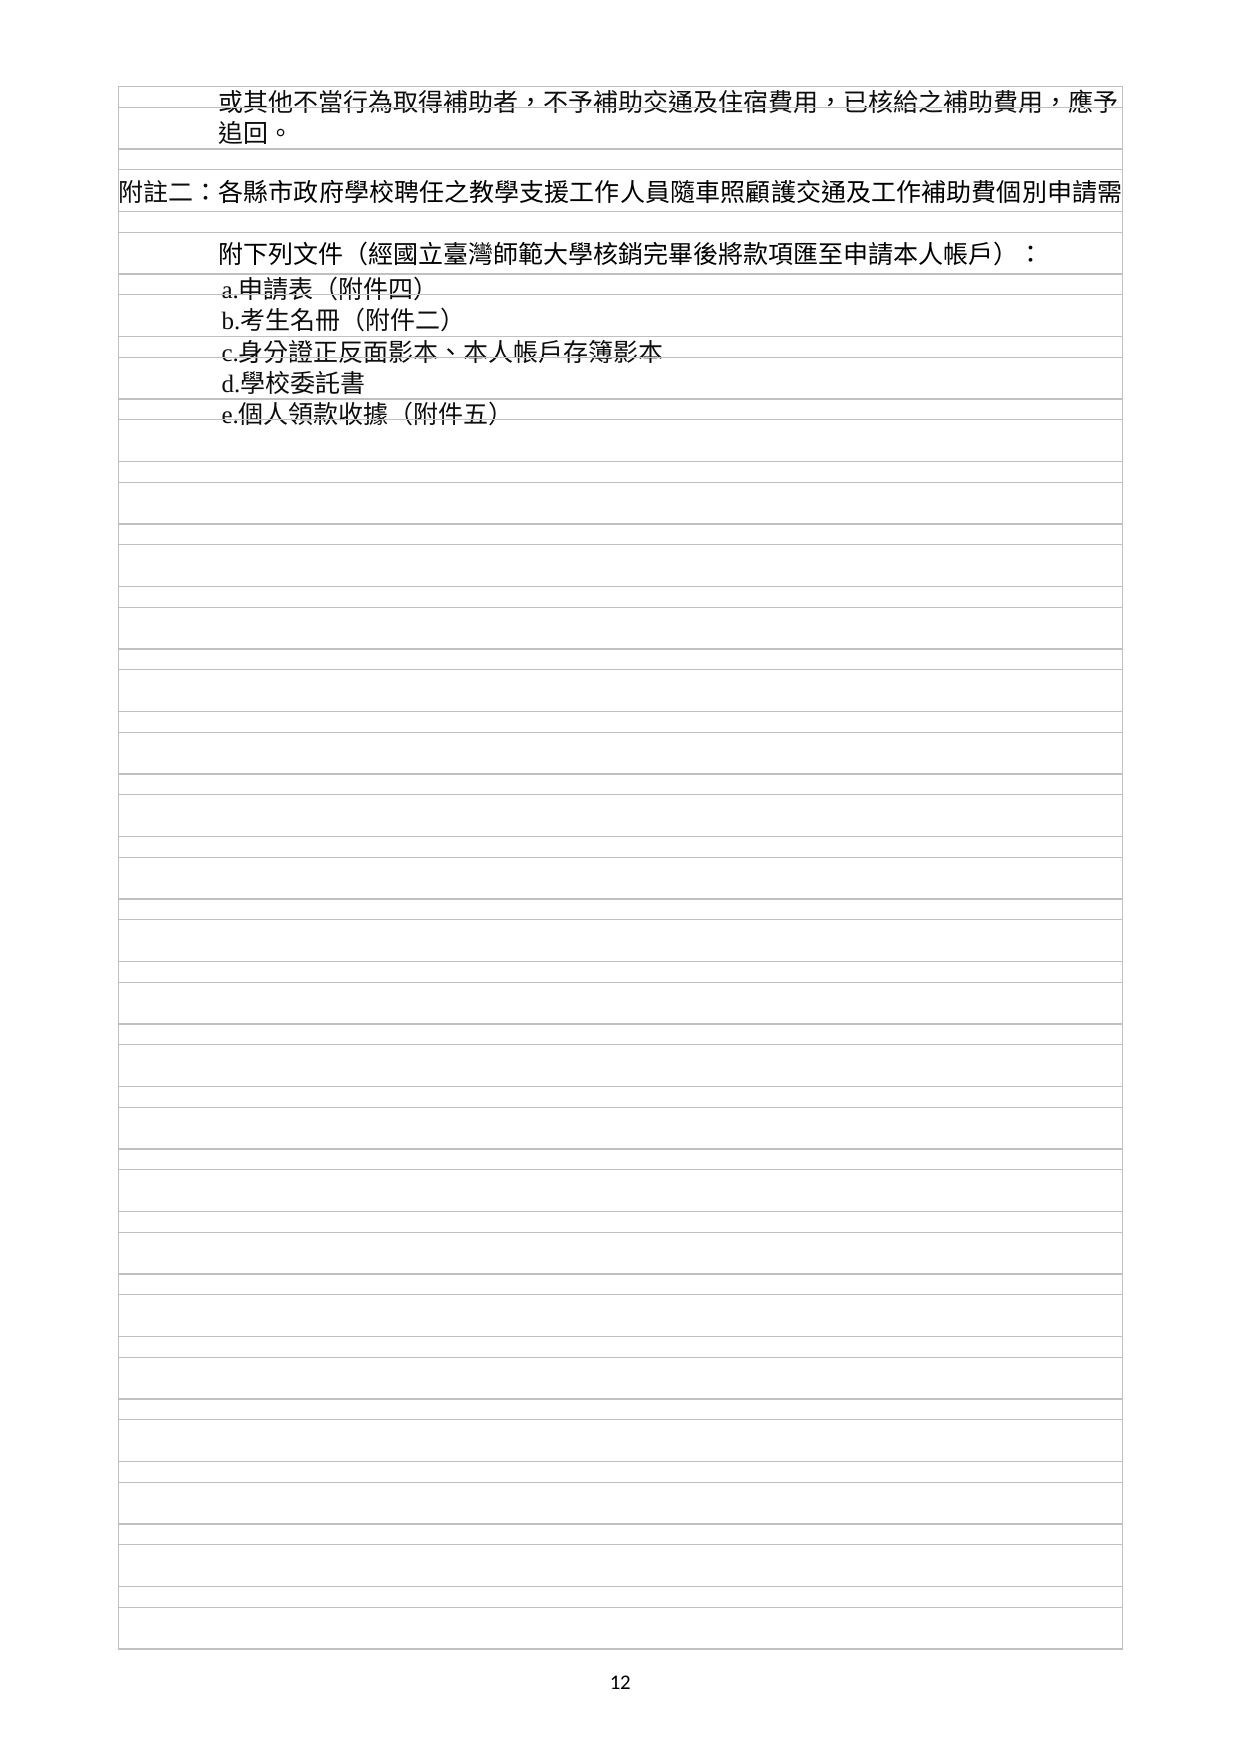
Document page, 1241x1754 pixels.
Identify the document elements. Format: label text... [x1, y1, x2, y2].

text a.申請表（附件四） [119, 275, 1122, 294]
text 附下列文件（經國立臺灣師範大學核銷完畢後將款項匯至申請本人帳戶）： [119, 233, 1122, 273]
text 附註一：本表所申請項目請據實填報以作為核發之依據，申請後將不得更改，以虛偽之證明或其他不當行為取得補助者，不予補助交通及住宿費用，已核給之補助費用，應予追回。 [119, 108, 1122, 148]
text [119, 150, 1122, 169]
text 附註二：各縣市政府學校聘任之教學支援工作人員隨車照顧護交通及工作補助費個別申請需 [119, 170, 1122, 211]
text [119, 212, 1122, 232]
text c.身分證正反面影本、本人帳戶存簿影本 [119, 337, 1122, 357]
text a.申請表（附件四） [119, 295, 1122, 305]
text e.個人領款收據（附件五） [119, 420, 1122, 430]
text 附註一：本表所申請項目請據實填報以作為核發之依據，申請後將不得更改，以虛偽之證明或其他不當行為取得補助者，不予補助交通及住宿費用，已核給之補助費用，應予追回。 [119, 87, 1122, 107]
text b.考生名冊（附件二） [119, 305, 1122, 336]
text d.學校委託書 [119, 367, 1122, 398]
text c.身分證正反面影本、本人帳戶存簿影本 [119, 358, 1122, 367]
text e.個人領款收據（附件五） [119, 400, 1122, 419]
